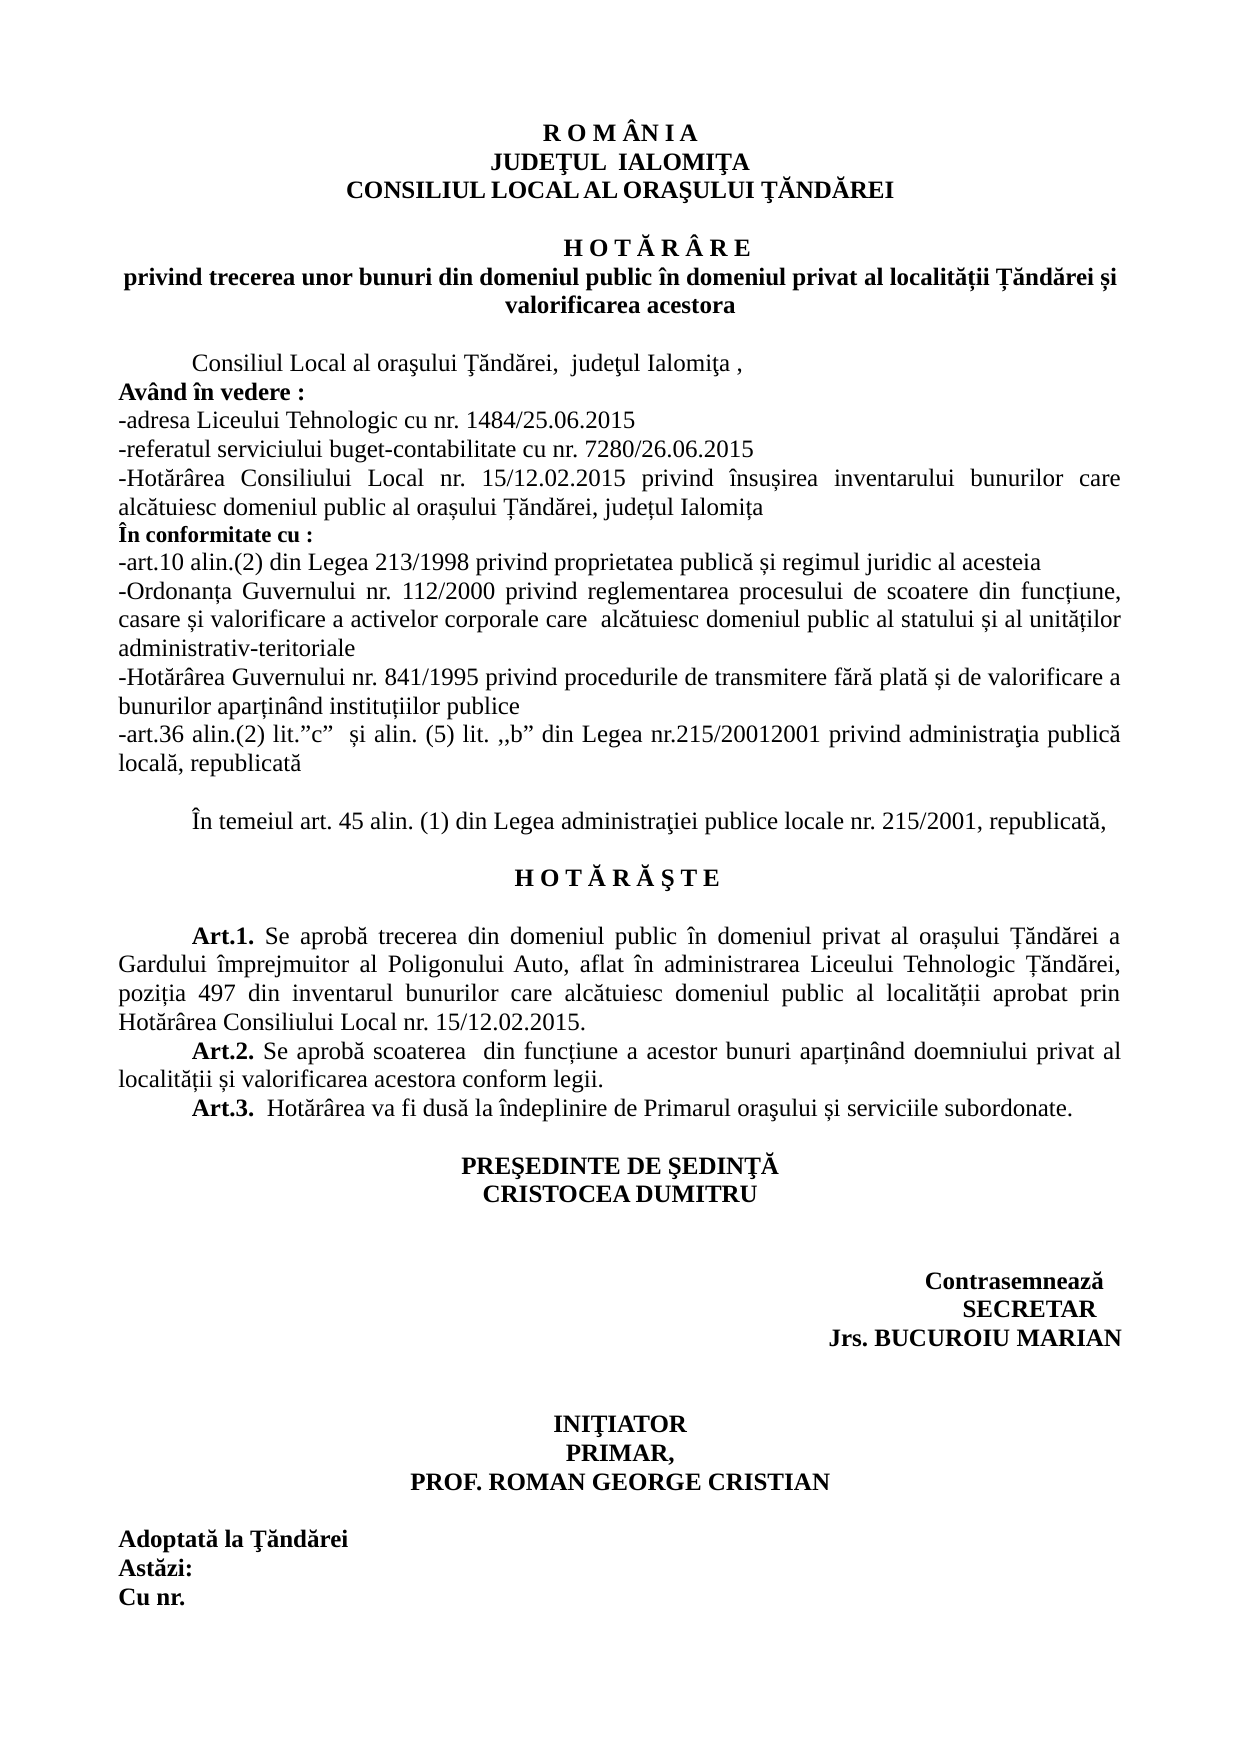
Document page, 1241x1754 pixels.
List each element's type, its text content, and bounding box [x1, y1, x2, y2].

text În temeiul art. 45 alin. (1) din Legea administraţiei publice locale nr. 215/2001, republicată, [118, 806, 1122, 834]
text Având în vedere : [118, 377, 1122, 406]
text -adresa Liceului Tehnologic cu nr. 1484/25.06.2015 [118, 406, 1122, 434]
text H O T Ă R Ă Ş T E [118, 863, 1122, 892]
text -art.36 alin.(2) lit.”c” și alin. (5) lit. ,,b” din Legea nr.215/20012001 privind administraţia publică locală, republicată [118, 719, 1122, 777]
text R O M ÂN I A [118, 118, 1122, 147]
text PROF. ROMAN GEORGE CRISTIAN [118, 1467, 1122, 1496]
text INIŢIATOR [118, 1409, 1122, 1438]
text PRIMAR, [118, 1438, 1122, 1467]
text CONSILIUL LOCAL AL ORAŞULUI ŢĂNDĂREI [118, 176, 1122, 204]
text -Ordonanța Guvernului nr. 112/2000 privind reglementarea procesului de scoatere din funcțiune, casare și valorificare a activelor corporale care alcătuiesc domeniul public al statului și al unităților administrativ-teritoriale [118, 576, 1122, 662]
text PREŞEDINTE DE ŞEDINŢĂ [118, 1151, 1122, 1179]
text -Hotărârea Consiliului Local nr. 15/12.02.2015 privind însușirea inventarului bunurilor care alcătuiesc domeniul public al orașului Țăndărei, județul Ialomița [118, 463, 1122, 521]
text Jrs. BUCUROIU MARIAN [118, 1323, 1122, 1352]
text -Hotărârea Guvernului nr. 841/1995 privind procedurile de transmitere fără plată și de valorificare a bunurilor aparținând instituțiilor publice [118, 662, 1122, 719]
text SECRETAR [118, 1294, 1122, 1323]
text privind trecerea unor bunuri din domeniul public în domeniul privat al localității Țăndărei și valorificarea acestora [118, 262, 1122, 319]
text Art.2. Se aprobă scoaterea din funcțiune a acestor bunuri aparținând doemniului privat al localității și valorificarea acestora conform legii. [118, 1036, 1122, 1093]
text H O T Ă R Â R E [118, 233, 1122, 262]
text Art.1. Se aprobă trecerea din domeniul public în domeniul privat al orașului Țăndărei a Gardului împrejmuitor al Poligonului Auto, aflat în administrarea Liceului Tehnologic Țăndărei, poziția 497 din inventarul bunurilor care alcătuiesc domeniul public al localității aprobat prin Hotărârea Consiliului Local nr. 15/12.02.2015. [118, 921, 1122, 1036]
text -referatul serviciului buget-contabilitate cu nr. 7280/26.06.2015 [118, 434, 1122, 463]
text CRISTOCEA DUMITRU [118, 1179, 1122, 1208]
text În conformitate cu : [118, 521, 1122, 547]
text Contrasemnează [118, 1266, 1122, 1294]
text -art.10 alin.(2) din Legea 213/1998 privind proprietatea publică și regimul juridic al acesteia [118, 547, 1122, 576]
text Adoptată la Ţăndărei [118, 1524, 1122, 1553]
text Cu nr. [118, 1582, 1122, 1611]
text Art.3. Hotărârea va fi dusă la îndeplinire de Primarul oraşului și serviciile subordonate. [118, 1093, 1122, 1122]
text Astăzi: [118, 1553, 1122, 1582]
text JUDEŢUL IALOMIŢA [118, 147, 1122, 176]
text Consiliul Local al oraşului Ţăndărei, judeţul Ialomiţa , [118, 348, 1122, 377]
